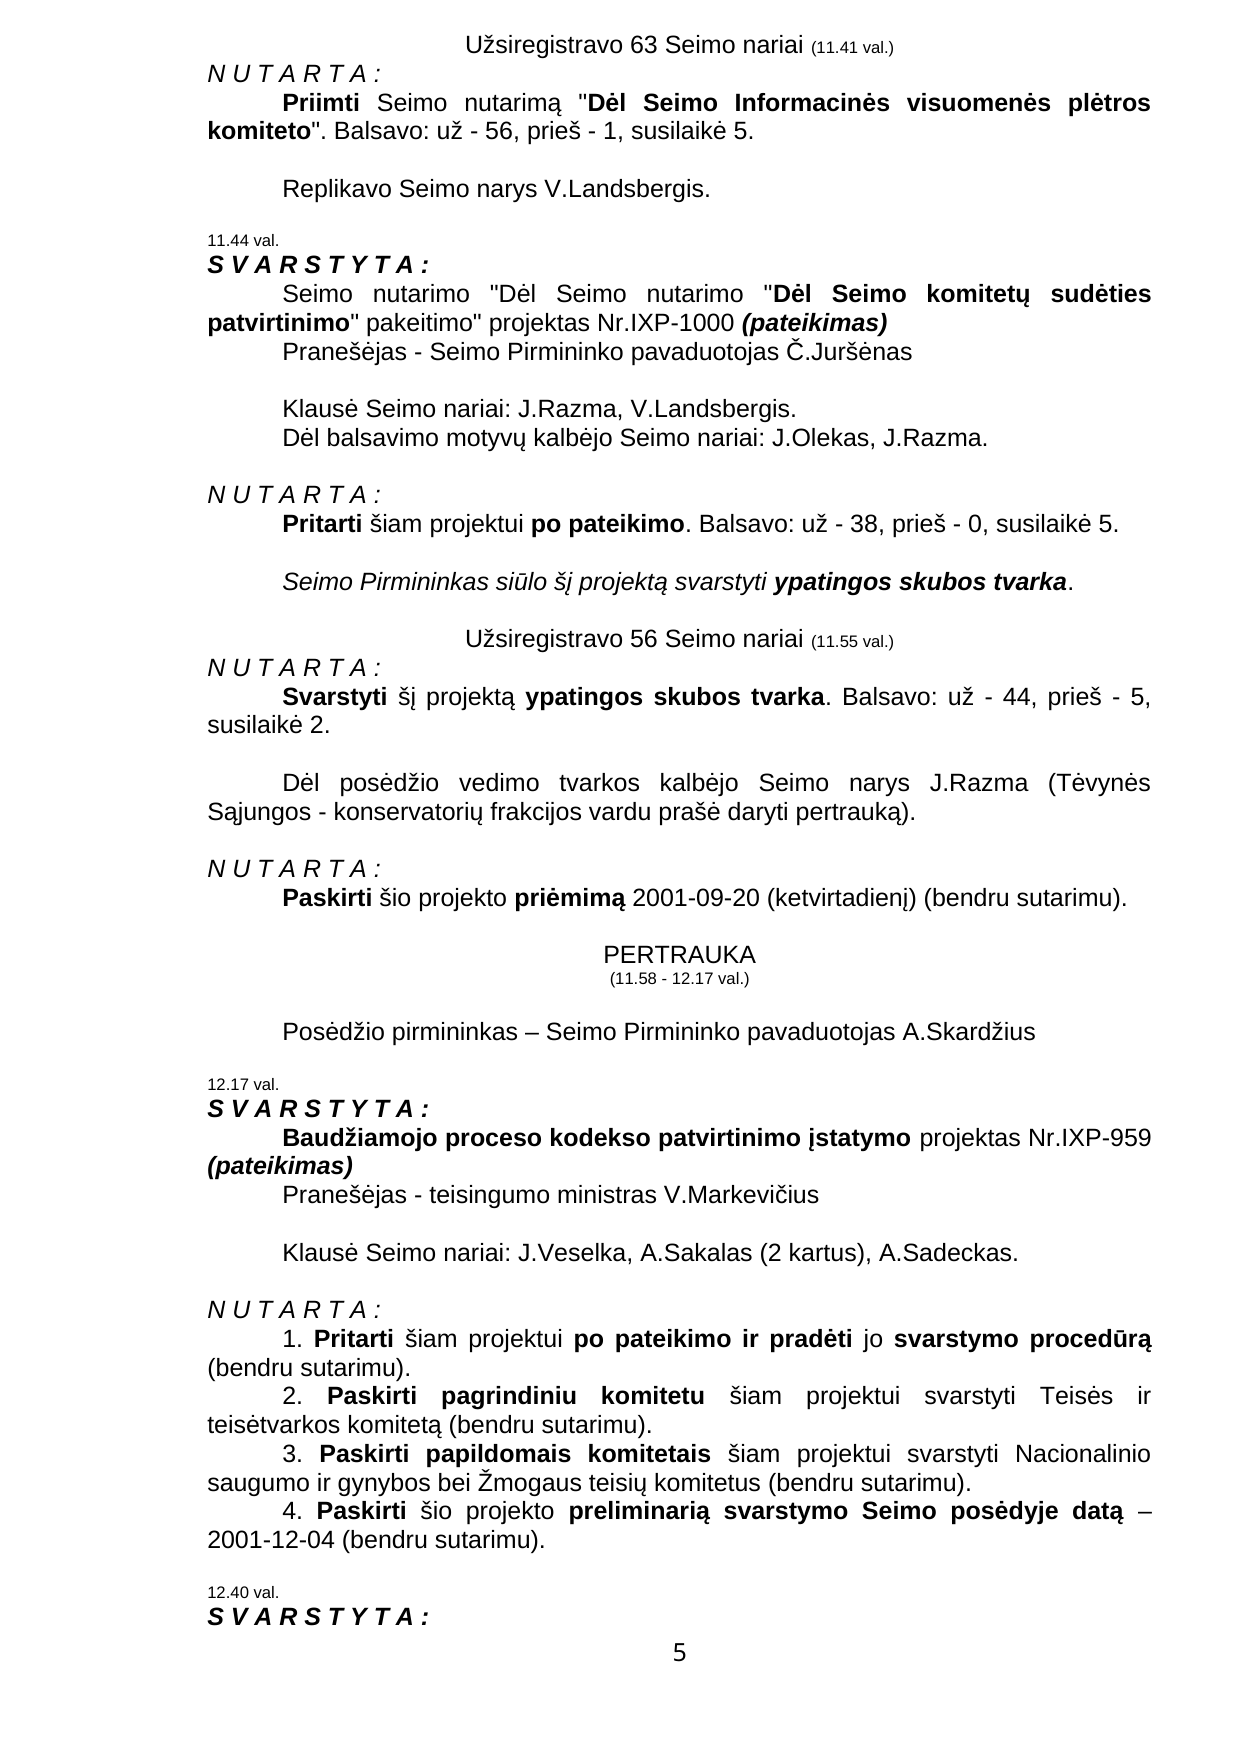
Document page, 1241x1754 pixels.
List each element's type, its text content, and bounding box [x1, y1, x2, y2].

text Pritarti šiam projektui po pateikimo. Balsavo: už - 38, prieš - 0, susilaikė 5. [207, 509, 1152, 538]
text Seimo Pirmininkas siūlo šį projektą svarstyti ypatingos skubos tvarka. [207, 567, 1152, 595]
text 11.44 val. [207, 231, 1152, 250]
text Seimo nutarimo "Dėl Seimo nutarimo "Dėl Seimo komitetų sudėties patvirtinimo" pakeitimo" projektas Nr.IXP-1000 (pateikimas) [207, 279, 1152, 337]
text S V A R S T Y T A : [207, 1602, 1152, 1630]
text S V A R S T Y T A : [207, 1094, 1152, 1122]
text 2. Paskirti pagrindiniu komitetu šiam projektui svarstyti Teisės ir teisėtvarkos komitetą (bendru sutarimu). [207, 1381, 1152, 1439]
text Posėdžio pirmininkas – Seimo Pirmininko pavaduotojas A.Skardžius [207, 1017, 1152, 1046]
text Dėl posėdžio vedimo tvarkos kalbėjo Seimo narys J.Razma (Tėvynės Sąjungos - konservatorių frakcijos vardu prašė daryti pertrauką). [207, 768, 1152, 825]
text Pranešėjas - teisingumo ministras V.Markevičius [207, 1180, 1152, 1209]
text Užsiregistravo 63 Seimo nariai (11.41 val.) [207, 30, 1152, 59]
text Užsiregistravo 56 Seimo nariai (11.55 val.) [207, 624, 1152, 653]
text PERTRAUKA [207, 940, 1152, 969]
text N U T A R T A : [207, 59, 1152, 87]
text 4. Paskirti šio projekto preliminarią svarstymo Seimo posėdyje datą – 2001-12-04 (bendru sutarimu). [207, 1496, 1152, 1554]
text Klausė Seimo nariai: J.Razma, V.Landsbergis. [207, 394, 1152, 423]
text Dėl balsavimo motyvų kalbėjo Seimo nariai: J.Olekas, J.Razma. [207, 423, 1152, 452]
text N U T A R T A : [207, 1295, 1152, 1324]
text Priimti Seimo nutarimą "Dėl Seimo Informacinės visuomenės plėtros komiteto". Balsavo: už - 56, prieš - 1, susilaikė 5. [207, 87, 1152, 145]
text S V A R S T Y T A : [207, 250, 1152, 279]
text N U T A R T A : [207, 653, 1152, 682]
text 3. Paskirti papildomais komitetais šiam projektui svarstyti Nacionalinio saugumo ir gynybos bei Žmogaus teisių komitetus (bendru sutarimu). [207, 1439, 1152, 1496]
text 1. Pritarti šiam projektui po pateikimo ir pradėti jo svarstymo procedūrą (bendru sutarimu). [207, 1324, 1152, 1381]
text Replikavo Seimo narys V.Landsbergis. [207, 174, 1152, 202]
text 12.17 val. [207, 1074, 1152, 1094]
text 12.40 val. [207, 1582, 1152, 1602]
text Paskirti šio projekto priėmimą 2001-09-20 (ketvirtadienį) (bendru sutarimu). [207, 883, 1152, 912]
text Svarstyti šį projektą ypatingos skubos tvarka. Balsavo: už - 44, prieš - 5, susilaikė 2. [207, 682, 1152, 739]
text Pranešėjas - Seimo Pirmininko pavaduotojas Č.Juršėnas [207, 337, 1152, 365]
text N U T A R T A : [207, 854, 1152, 883]
text N U T A R T A : [207, 480, 1152, 509]
text (11.58 - 12.17 val.) [207, 969, 1152, 988]
text Baudžiamojo proceso kodekso patvirtinimo įstatymo projektas Nr.IXP-959 (pateikimas) [207, 1122, 1152, 1180]
text Klausė Seimo nariai: J.Veselka, A.Sakalas (2 kartus), A.Sadeckas. [207, 1237, 1152, 1266]
